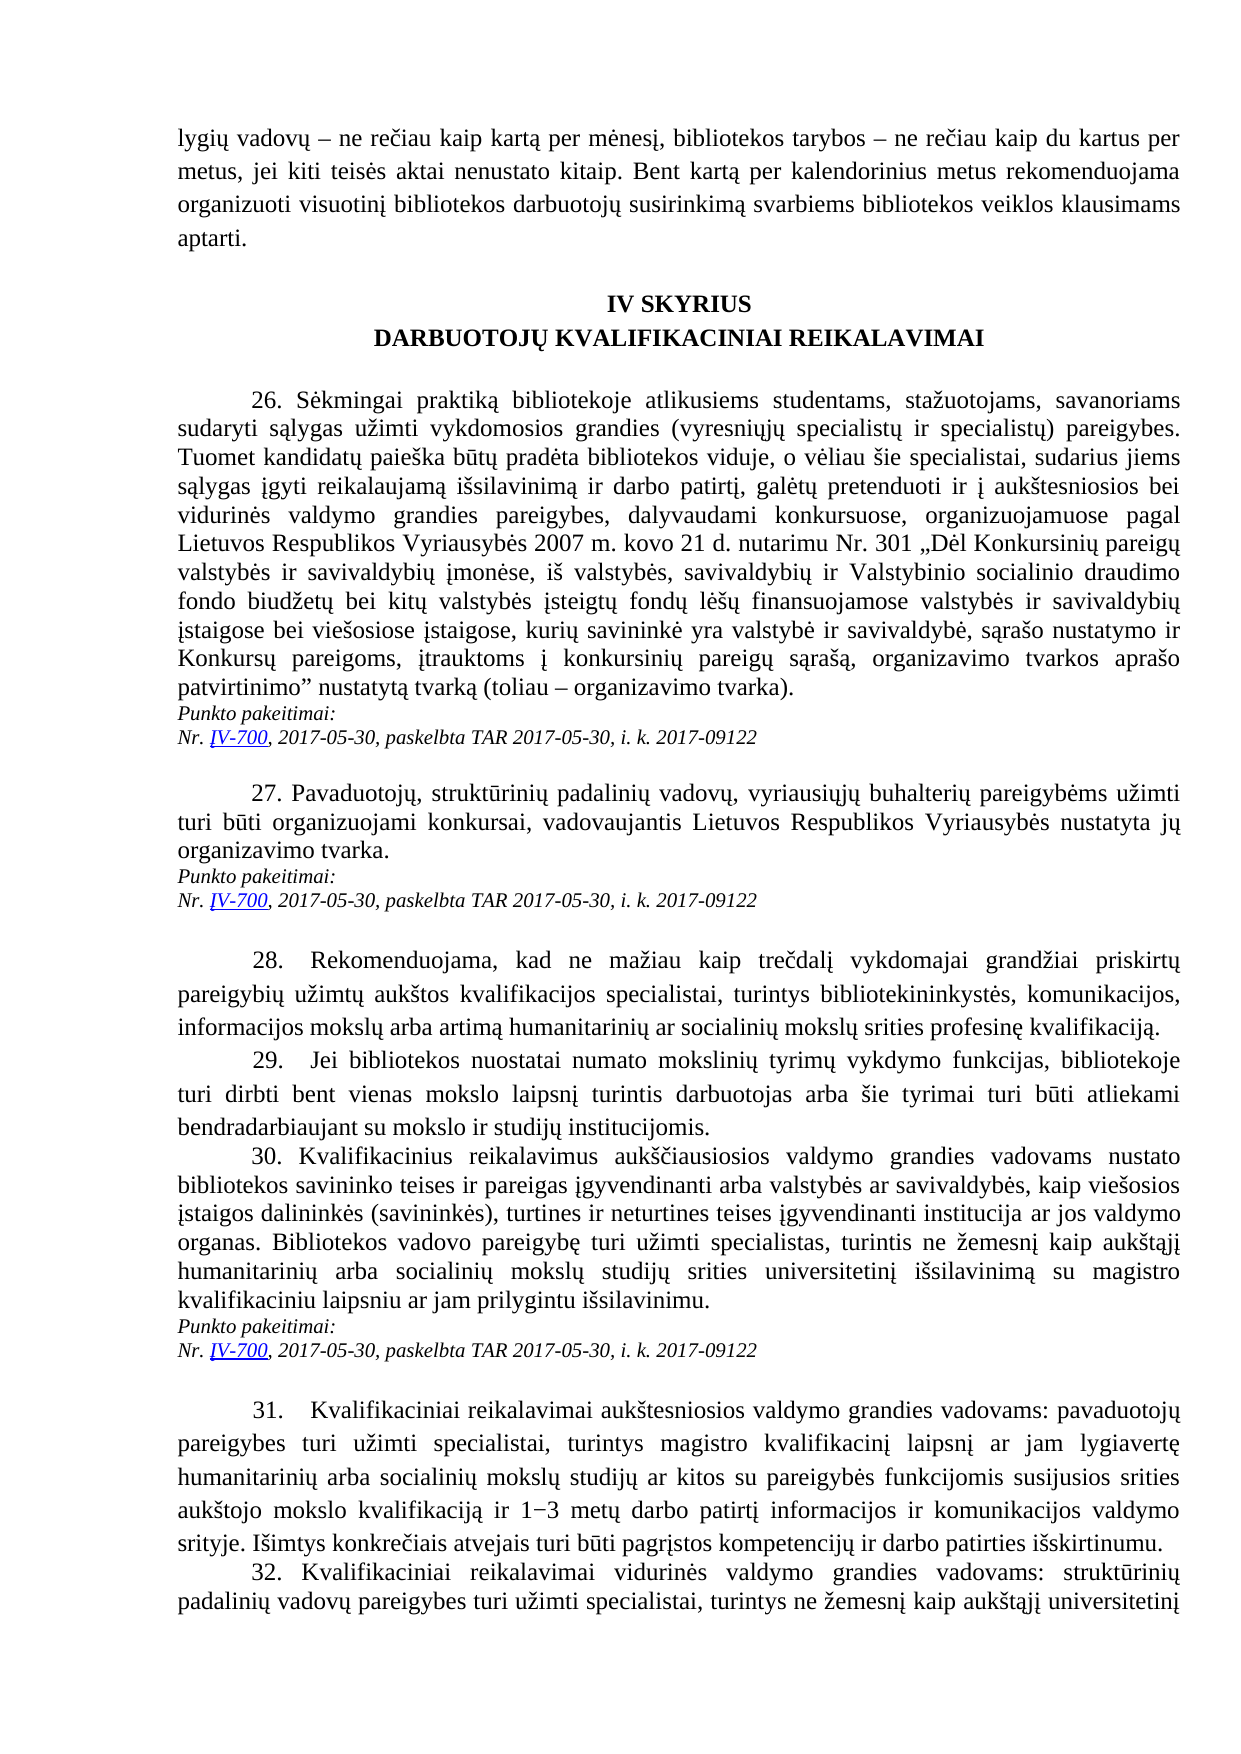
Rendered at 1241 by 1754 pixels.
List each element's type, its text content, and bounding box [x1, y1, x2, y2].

text 28. Rekomenduojama, kad ne mažiau kaip trečdalį vykdomajai grandžiai priskirtų pareigybių užimtų aukštos kvalifikacijos specialistai, turintys bibliotekininkystės, komunikacijos, informacijos mokslų arba artimą humanitarinių ar socialinių mokslų srities profesinę kvalifikaciją. [177, 941, 1181, 1041]
text Punkto pakeitimai: [177, 864, 1181, 888]
text 30. Kvalifikacinius reikalavimus aukščiausiosios valdymo grandies vadovams nustato bibliotekos savininko teises ir pareigas įgyvendinanti arba valstybės ar savivaldybės, kaip viešosios įstaigos dalininkės (savininkės), turtines ir neturtines teises įgyvendinanti institucija ar jos valdymo organas. Bibliotekos vadovo pareigybę turi užimti specialistas, turintis ne žemesnį kaip aukštąjį humanitarinių arba socialinių mokslų studijų srities universitetinį išsilavinimą su magistro kvalifikaciniu laipsniu ar jam prilygintu išsilavinimu. [177, 1141, 1181, 1313]
text 29. Jei bibliotekos nuostatai numato mokslinių tyrimų vykdymo funkcijas, bibliotekoje turi dirbti bent vienas mokslo laipsnį turintis darbuotojas arba šie tyrimai turi būti atliekami bendradarbiaujant su mokslo ir studijų institucijomis. [177, 1041, 1181, 1141]
text Punkto pakeitimai: [177, 701, 1181, 725]
text DARBUOTOJŲ KVALIFIKACINIAI REIKALAVIMAI [177, 318, 1181, 351]
text 32. Kvalifikaciniai reikalavimai vidurinės valdymo grandies vadovams: struktūrinių padalinių vadovų pareigybes turi užimti specialistai, turintys ne žemesnį kaip aukštąjį universitetinį [177, 1557, 1181, 1614]
text 31. Kvalifikaciniai reikalavimai aukštesniosios valdymo grandies vadovams: pavaduotojų pareigybes turi užimti specialistai, turintys magistro kvalifikacinį laipsnį ar jam lygiavertę humanitarinių arba socialinių mokslų studijų ar kitos su pareigybės funkcijomis susijusios srities aukštojo mokslo kvalifikaciją ir 1−3 metų darbo patirtį informacijos ir komunikacijos valdymo srityje. Išimtys konkrečiais atvejais turi būti pagrįstos kompetencijų ir darbo patirties išskirtinumu. [177, 1390, 1181, 1557]
text IV SKYRIUS [177, 285, 1181, 318]
text 27. Pavaduotojų, struktūrinių padalinių vadovų, vyriausiųjų buhalterių pareigybėms užimti turi būti organizuojami konkursai, vadovaujantis Lietuvos Respublikos Vyriausybės nustatyta jų organizavimo tvarka. [177, 778, 1181, 864]
text Nr. ĮV-700, 2017-05-30, paskelbta TAR 2017-05-30, i. k. 2017-09122 [177, 888, 1181, 912]
text Nr. ĮV-700, 2017-05-30, paskelbta TAR 2017-05-30, i. k. 2017-09122 [177, 725, 1181, 749]
text lygių vadovų – ne rečiau kaip kartą per mėnesį, bibliotekos tarybos – ne rečiau kaip du kartus per metus, jei kiti teisės aktai nenustato kitaip. Bent kartą per kalendorinius metus rekomenduojama organizuoti visuotinį bibliotekos darbuotojų susirinkimą svarbiems bibliotekos veiklos klausimams aptarti. [177, 118, 1181, 251]
text 26. Sėkmingai praktiką bibliotekoje atlikusiems studentams, stažuotojams, savanoriams sudaryti sąlygas užimti vykdomosios grandies (vyresniųjų specialistų ir specialistų) pareigybes. Tuomet kandidatų paieška būtų pradėta bibliotekos viduje, o vėliau šie specialistai, sudarius jiems sąlygas įgyti reikalaujamą išsilavinimą ir darbo patirtį, galėtų pretenduoti ir į aukštesniosios bei vidurinės valdymo grandies pareigybes, dalyvaudami konkursuose, organizuojamuose pagal Lietuvos Respublikos Vyriausybės 2007 m. kovo 21 d. nutarimu Nr. 301 „Dėl Konkursinių pareigų valstybės ir savivaldybių įmonėse, iš valstybės, savivaldybių ir Valstybinio socialinio draudimo fondo biudžetų bei kitų valstybės įsteigtų fondų lėšų finansuojamose valstybės ir savivaldybių įstaigose bei viešosiose įstaigose, kurių savininkė yra valstybė ir savivaldybė, sąrašo nustatymo ir Konkursų pareigoms, įtrauktoms į konkursinių pareigų sąrašą, organizavimo tvarkos aprašo patvirtinimo” nustatytą tvarką (toliau ‒ organizavimo tvarka). [177, 385, 1181, 701]
text Nr. ĮV-700, 2017-05-30, paskelbta TAR 2017-05-30, i. k. 2017-09122 [177, 1338, 1181, 1362]
text Punkto pakeitimai: [177, 1313, 1181, 1338]
